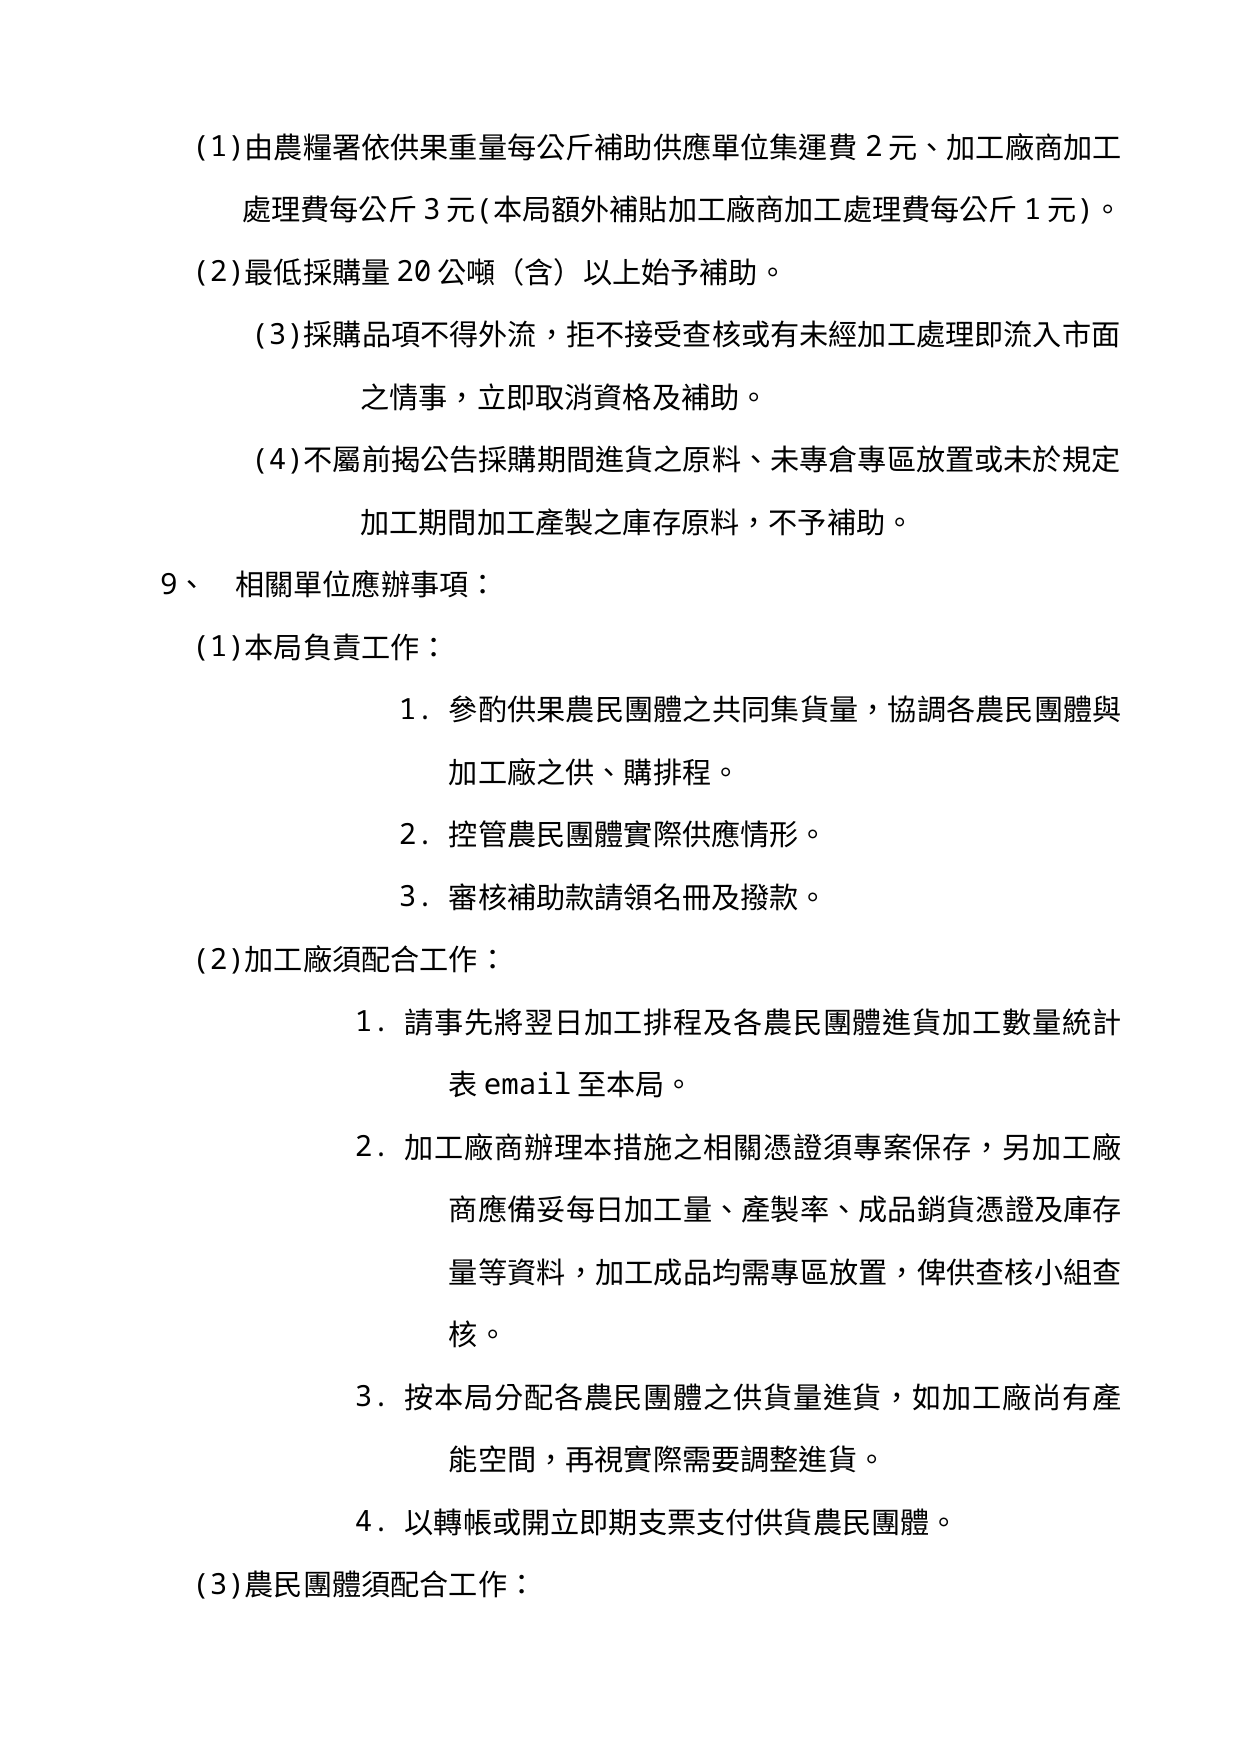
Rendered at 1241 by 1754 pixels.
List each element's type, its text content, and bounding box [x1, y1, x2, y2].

list 農民團體須配合工作： [192, 1541, 1122, 1604]
list 參酌供果農民團體之共同集貨量，協調各農民團體與加工廠之供、購排程。 [399, 666, 1122, 791]
list 請事先將翌日加工排程及各農民團體進貨加工數量統計表email至本局。 [354, 979, 1122, 1104]
list 以轉帳或開立即期支票支付供貨農民團體。 [354, 1479, 1122, 1541]
list 本局負責工作： [192, 604, 1122, 666]
list 由農糧署依供果重量每公斤補助供應單位集運費2元、加工廠商加工處理費每公斤3元(本局額外補貼加工廠商加工處理費每公斤1元)。 [192, 104, 1122, 229]
list 審核補助款請領名冊及撥款。 [399, 854, 1122, 916]
list 加工廠商辦理本措施之相關憑證須專案保存，另加工廠商應備妥每日加工量、產製率、成品銷貨憑證及庫存量等資料，加工成品均需專區放置，俾供查核小組查核。 [354, 1104, 1122, 1354]
list 相關單位應辦事項： [160, 541, 1122, 604]
list 最低採購量20公噸（含）以上始予補助。 [192, 229, 1122, 291]
list 採購品項不得外流，拒不接受查核或有未經加工處理即流入市面之情事，立即取消資格及補助。 [251, 291, 1122, 416]
list 按本局分配各農民團體之供貨量進貨，如加工廠尚有產能空間，再視實際需要調整進貨。 [354, 1354, 1122, 1479]
list 加工廠須配合工作： [192, 916, 1122, 979]
list 控管農民團體實際供應情形。 [399, 791, 1122, 854]
list 不屬前揭公告採購期間進貨之原料、未專倉專區放置或未於規定加工期間加工產製之庫存原料，不予補助。 [251, 416, 1122, 541]
